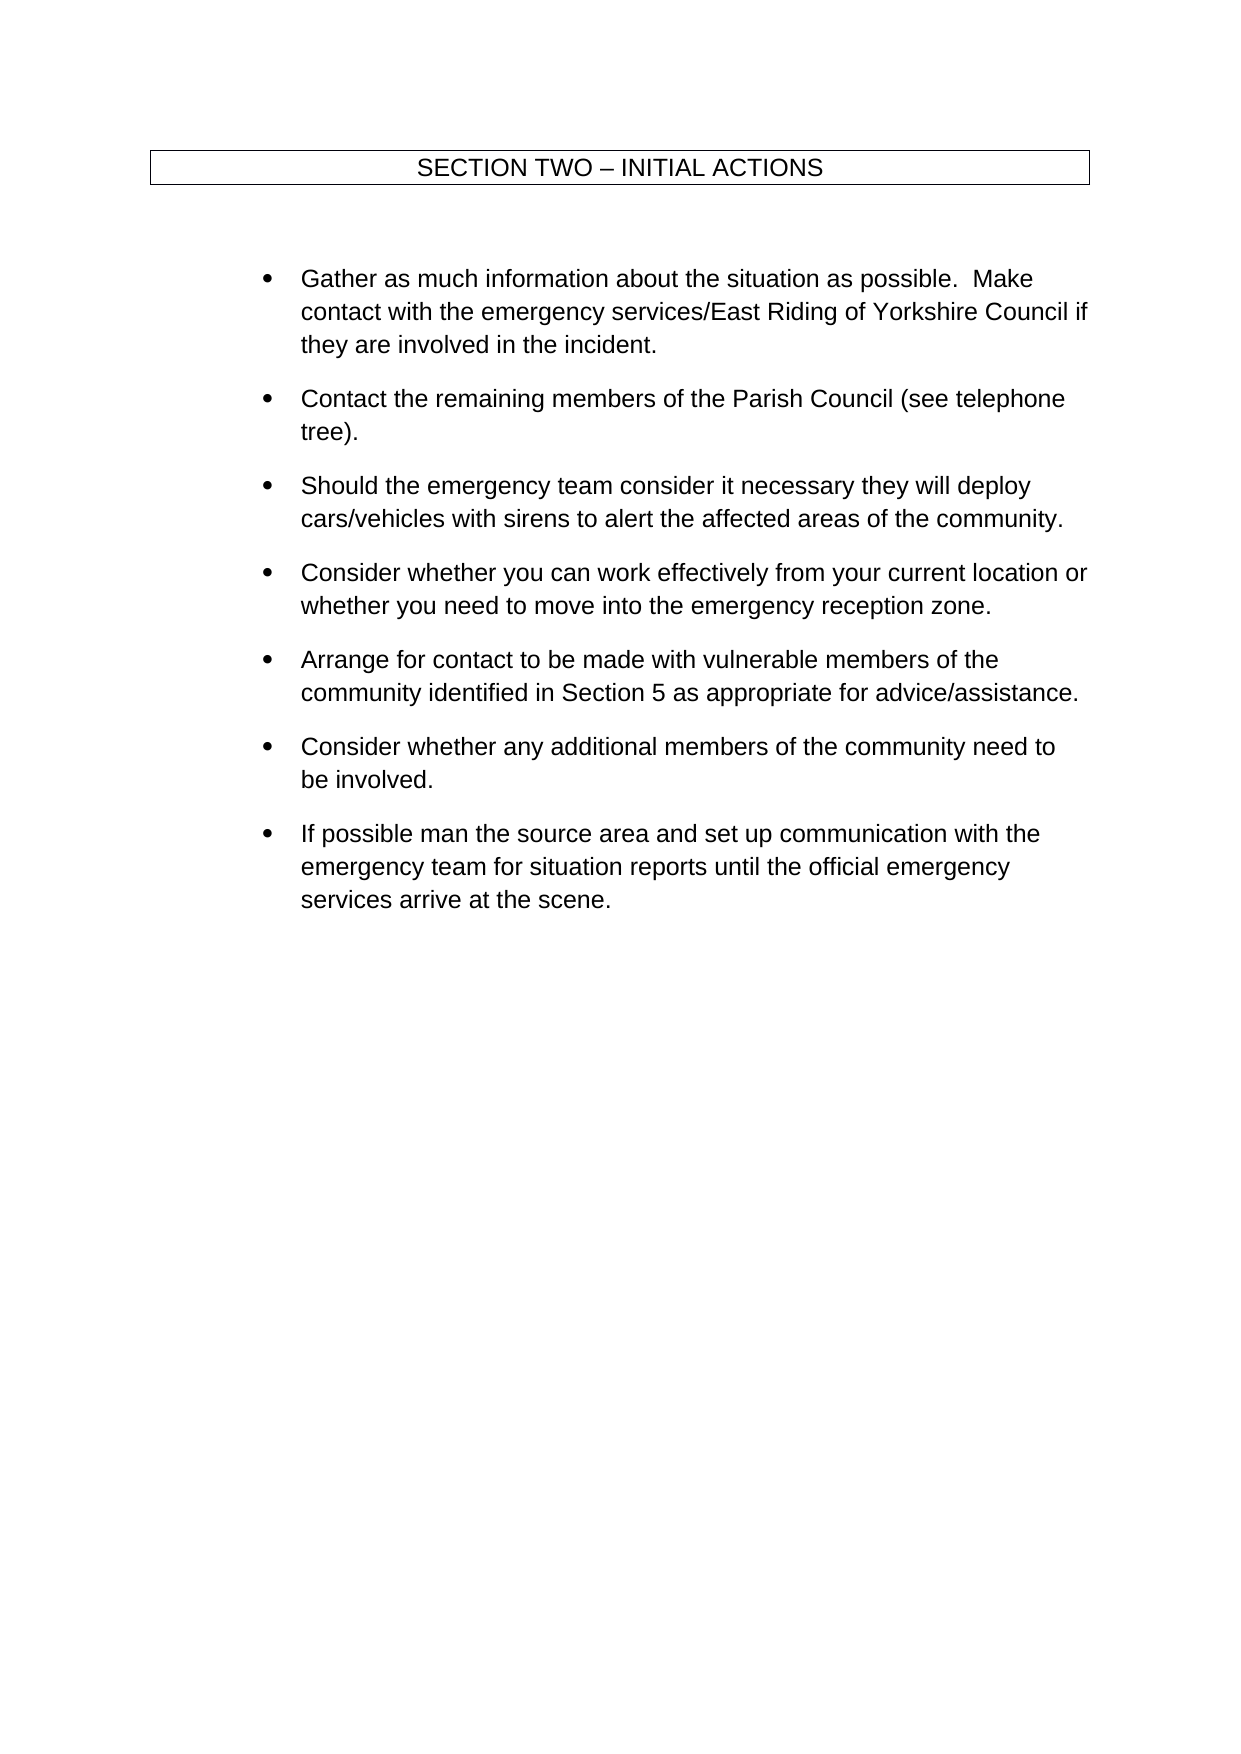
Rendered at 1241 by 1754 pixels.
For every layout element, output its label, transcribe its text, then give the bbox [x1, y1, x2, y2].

list Gather as much information about the situation as possible. Make contact with the emergency services/East Riding of Yorkshire Council if they are involved in the incident. [263, 264, 1090, 359]
list If possible man the source area and set up communication with the emergency team for situation reports until the official emergency services arrive at the scene. [263, 819, 1090, 914]
list Contact the remaining members of the Parish Council (see telephone tree). [263, 384, 1090, 446]
text SECTION TWO – INITIAL ACTIONS [151, 151, 1089, 184]
list Should the emergency team consider it necessary they will deploy cars/vehicles with sirens to alert the affected areas of the community. [263, 471, 1090, 533]
list Consider whether you can work effectively from your current location or whether you need to move into the emergency reception zone. [263, 558, 1090, 620]
list Consider whether any additional members of the community need to be involved. [263, 732, 1090, 794]
list Arrange for contact to be made with vulnerable members of the community identified in Section 5 as appropriate for advice/assistance. [263, 645, 1090, 707]
